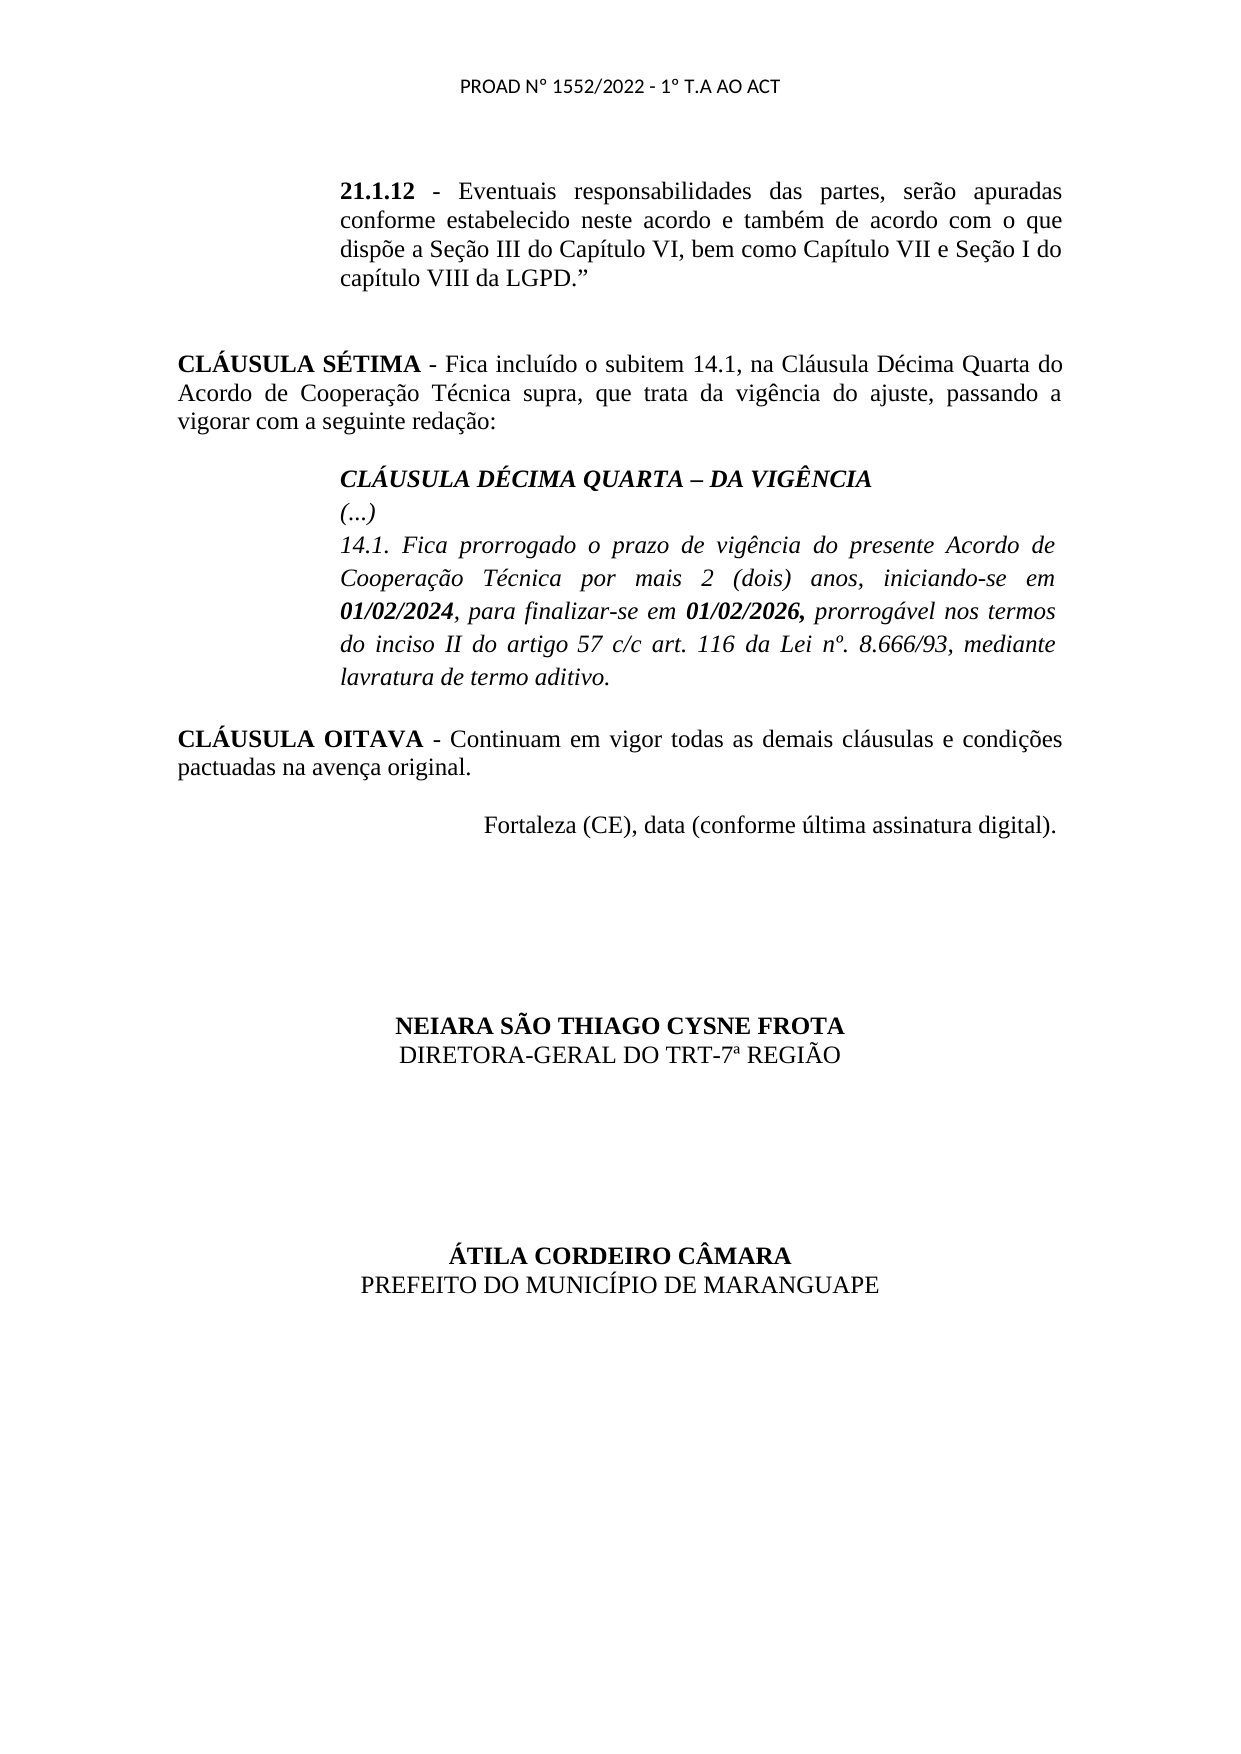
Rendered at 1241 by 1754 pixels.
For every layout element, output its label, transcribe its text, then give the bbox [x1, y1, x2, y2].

text 21.1.12 - Eventuais responsabilidades das partes, serão apuradas conforme estabelecido neste acordo e também de acordo com o que dispõe a Seção III do Capítulo VI, bem como Capítulo VII e Seção I do capítulo VIII da LGPD.” [340, 176, 1063, 291]
text CLÁUSULA OITAVA - Continuam em vigor todas as demais cláusulas e condições pactuadas na avença original. [177, 724, 1063, 781]
text ÁTILA CORDEIRO CÂMARA [177, 1241, 1063, 1270]
text Fortaleza (CE), data (conforme última assinatura digital). [177, 810, 1063, 839]
text NEIARA SÃO THIAGO CYSNE FROTA [177, 1011, 1063, 1040]
text 14.1. Fica prorrogado o prazo de vigência do presente Acordo de Cooperação Técnica por mais 2 (dois) anos, iniciando-se em 01/02/2024, para finalizar-se em 01/02/2026, prorrogável nos termos do inciso II do artigo 57 c/c art. 116 da Lei nº. 8.666/93, mediante lavratura de termo aditivo. [340, 530, 1058, 691]
text PREFEITO DO MUNICÍPIO DE MARANGUAPE [177, 1270, 1063, 1299]
text (...) [340, 497, 1058, 526]
text CLÁUSULA DÉCIMA QUARTA – DA VIGÊNCIA [340, 464, 1058, 493]
text DIRETORA-GERAL DO TRT-7ª REGIÃO [177, 1040, 1063, 1069]
text CLÁUSULA SÉTIMA - Fica incluído o subitem 14.1, na Cláusula Décima Quarta do Acordo de Cooperação Técnica supra, que trata da vigência do ajuste, passando a vigorar com a seguinte redação: [177, 349, 1063, 435]
